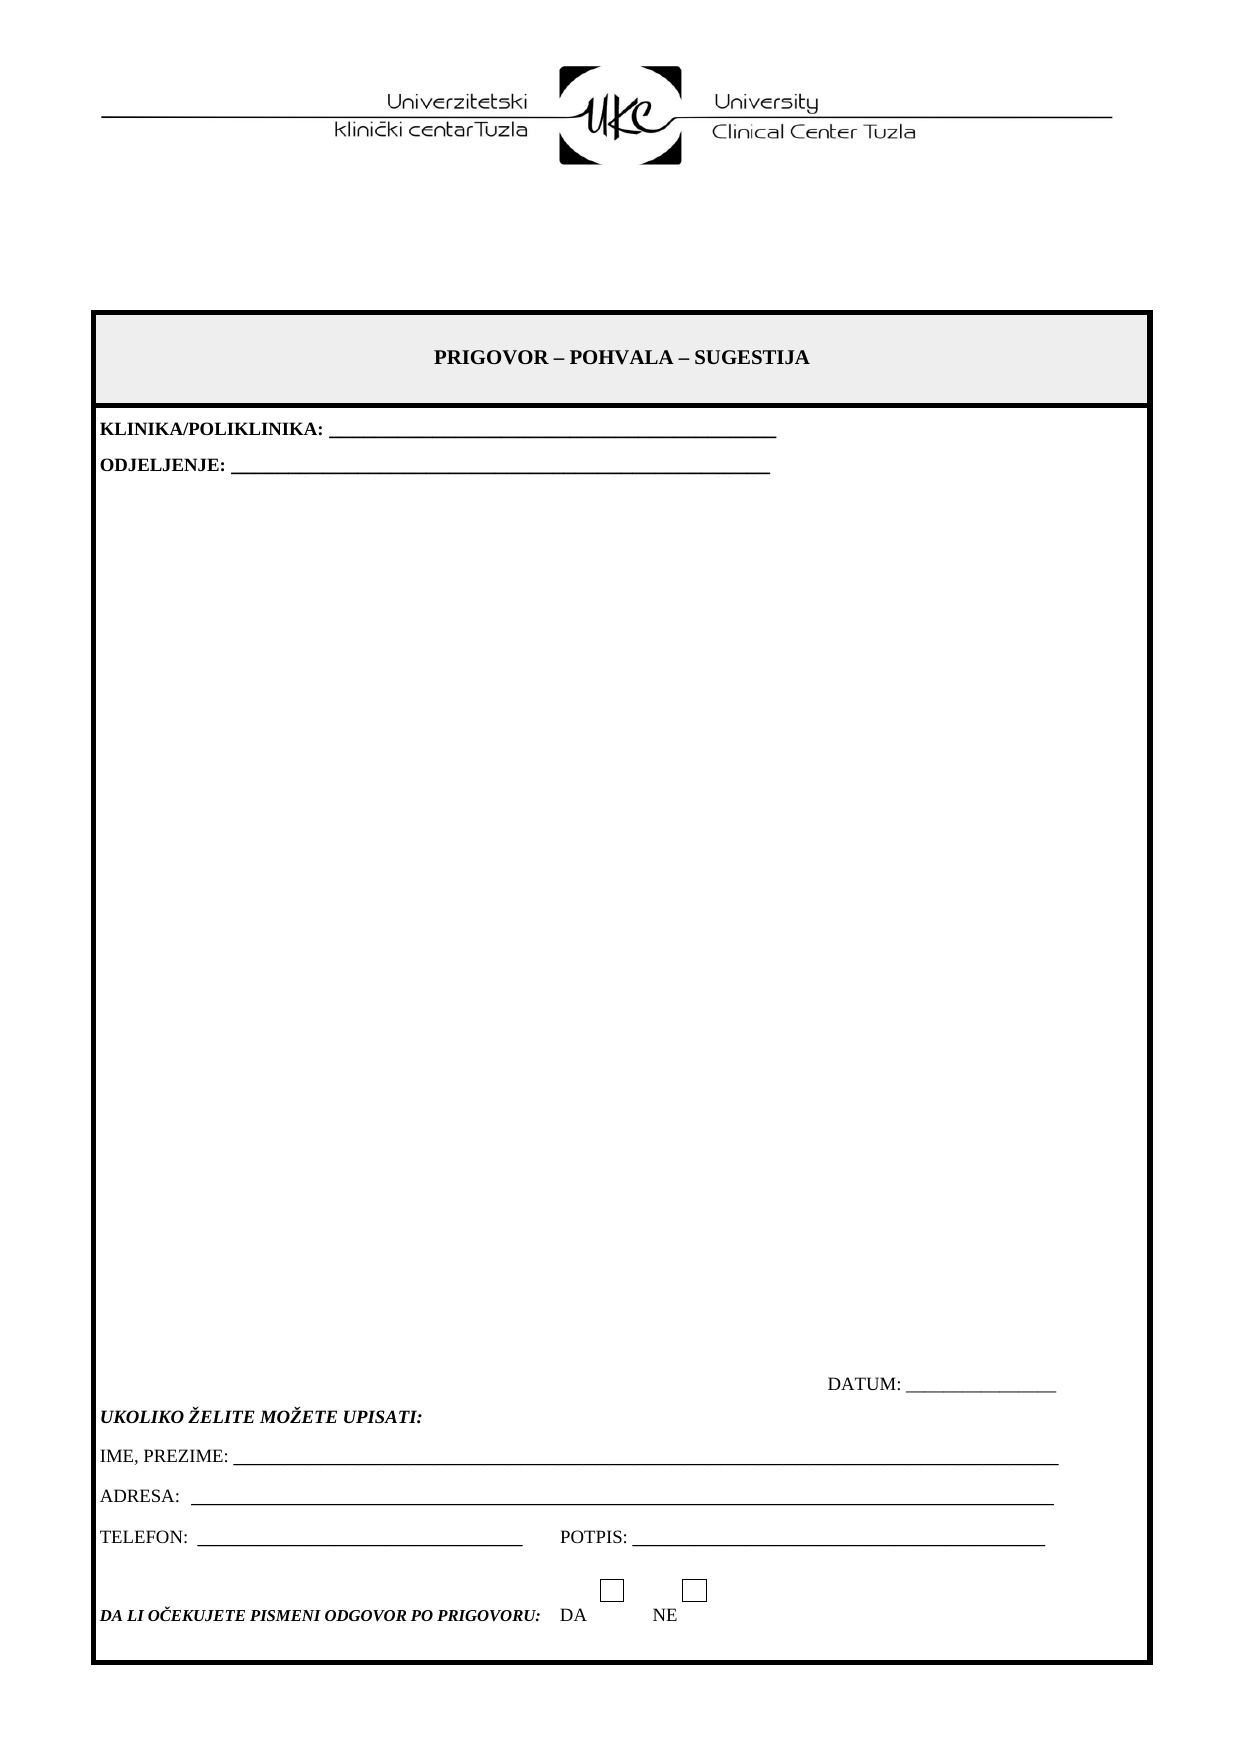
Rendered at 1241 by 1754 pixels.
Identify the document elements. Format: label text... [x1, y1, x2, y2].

table_cell PRIGOVOR – POHVALA – SUGESTIJA [96, 315, 1147, 403]
table_cell [94, 231, 1150, 309]
table_header [94, 59, 1150, 231]
table_cell KLINIKA/POLIKLINIKA: _______________________________________ ODJELJENJE: _______________________________________________ DATUM: ________________ UKOLIKO ŽELITE MOŽETE UPISATI: IME, PREZIME: __________________________________________________________________ ADRESA: _____________________________________________________________________ TELEFON: __________________________ POTPIS: _________________________________ Da li očekujete pismeni odgovor po PRIGOVORU: DA NE [96, 408, 1147, 1660]
